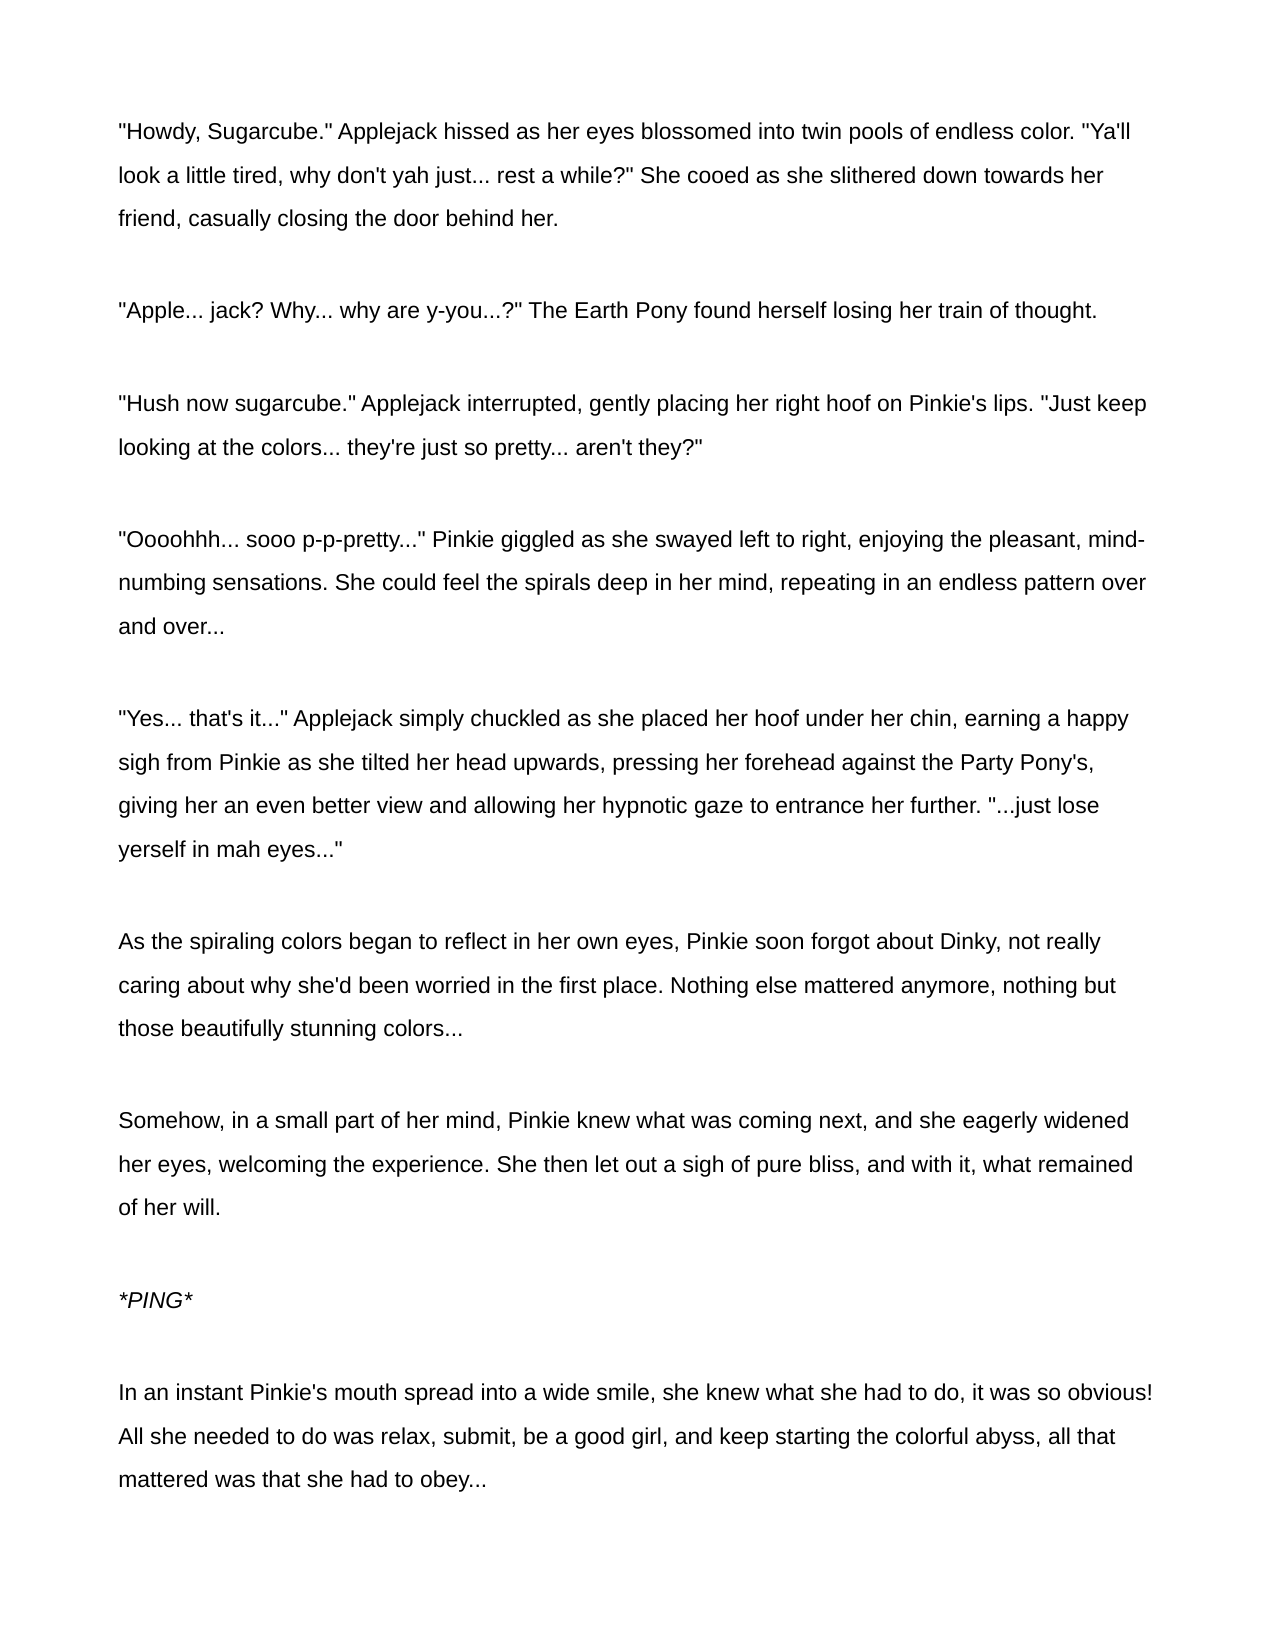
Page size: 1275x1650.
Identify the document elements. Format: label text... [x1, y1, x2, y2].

text In an instant Pinkie's mouth spread into a wide smile, she knew what she had to do, it was so obvious! All she needed to do was relax, submit, be a good girl, and keep starting the colorful abyss, all that mattered was that she had to obey... [118, 1379, 1157, 1493]
text "Yes... that's it..." Applejack simply chuckled as she placed her hoof under her chin, earning a happy sigh from Pinkie as she tilted her head upwards, pressing her forehead against the Party Pony's, giving her an even better view and allowing her hypnotic gaze to entrance her further. "...just lose yerself in mah eyes..." [118, 705, 1157, 862]
text "Hush now sugarcube." Applejack interrupted, gently placing her right hoof on Pinkie's lips. "Just keep looking at the colors... they're just so pretty... aren't they?" [118, 390, 1157, 460]
text "Oooohhh... sooo p-p-pretty..." Pinkie giggled as she swayed left to right, enjoying the pleasant, mind-numbing sensations. She could feel the spirals deep in her mind, repeating in an endless pattern over and over... [118, 526, 1157, 639]
text "Apple... jack? Why... why are y-you...?" The Earth Pony found herself losing her train of thought. [118, 297, 1157, 324]
text As the spiraling colors began to reflect in her own eyes, Pinkie soon forgot about Dinky, not really caring about why she'd been worried in the first place. Nothing else mattered anymore, nothing but those beautifully stunning colors... [118, 928, 1157, 1041]
text Somehow, in a small part of her mind, Pinkie knew what was coming next, and she eagerly widened her eyes, welcoming the experience. She then let out a sigh of pure bliss, and with it, what remained of her will. [118, 1107, 1157, 1221]
text *PING* [118, 1287, 1157, 1313]
text "Howdy, Sugarcube." Applejack hissed as her eyes blossomed into twin pools of endless color. "Ya'll look a little tired, why don't yah just... rest a while?" She cooed as she slithered down towards her friend, casually closing the door behind her. [118, 118, 1157, 231]
